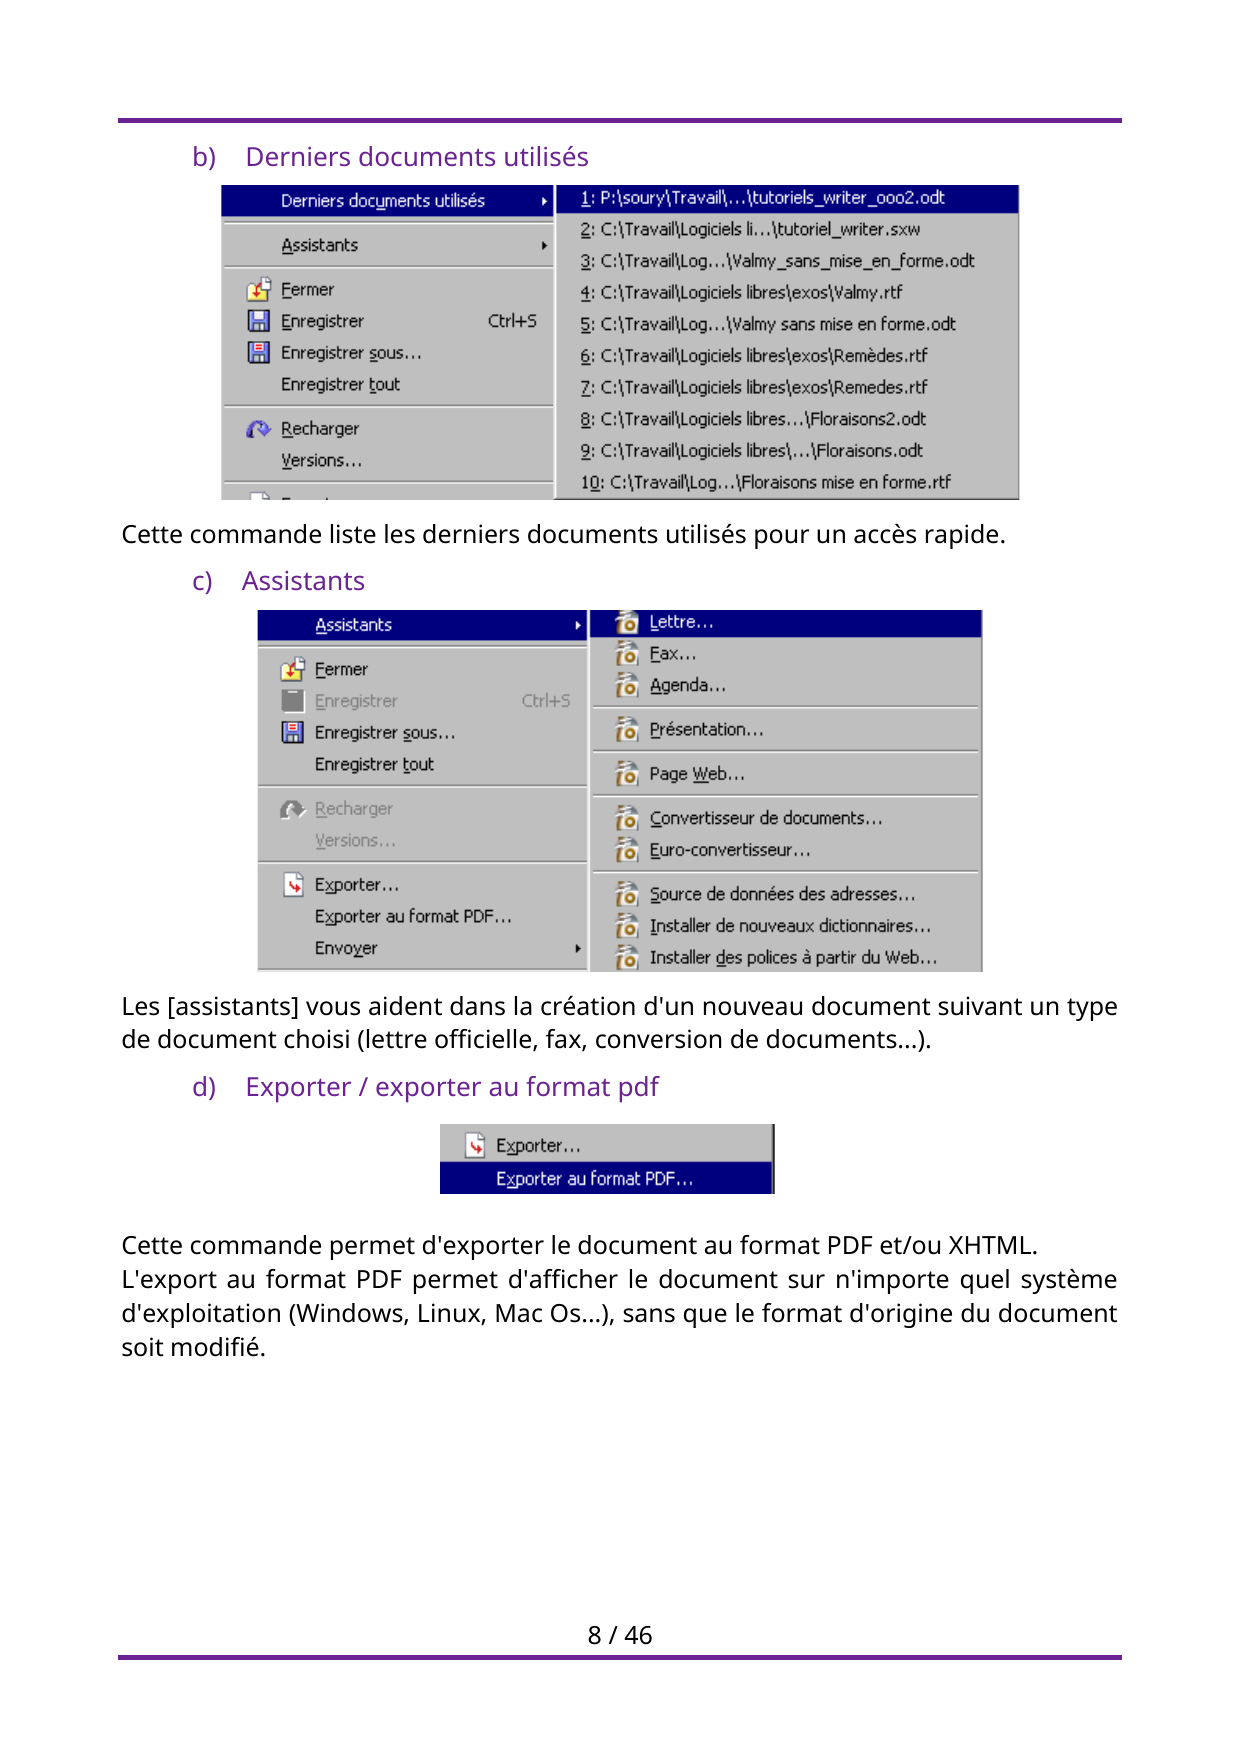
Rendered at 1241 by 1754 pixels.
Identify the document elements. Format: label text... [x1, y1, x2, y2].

text Cette commande liste les derniers documents utilisés pour un accès rapide. [121, 517, 1119, 551]
text Les [assistants] vous aident dans la création d'un nouveau document suivant un type de document choisi (lettre officielle, fax, conversion de documents...). [121, 988, 1119, 1056]
subtitle Assistants [192, 562, 1119, 598]
text L'export au format PDF permet d'afficher le document sur n'importe quel système d'exploitation (Windows, Linux, Mac Os...), sans que le format d'origine du document soit modifié. [121, 1261, 1119, 1364]
text Cette commande permet d'exporter le document au format PDF et/ou XHTML. [121, 1227, 1119, 1261]
subtitle Exporter / exporter au format pdf [192, 1068, 1119, 1104]
subtitle Derniers documents utilisés [192, 138, 1119, 174]
